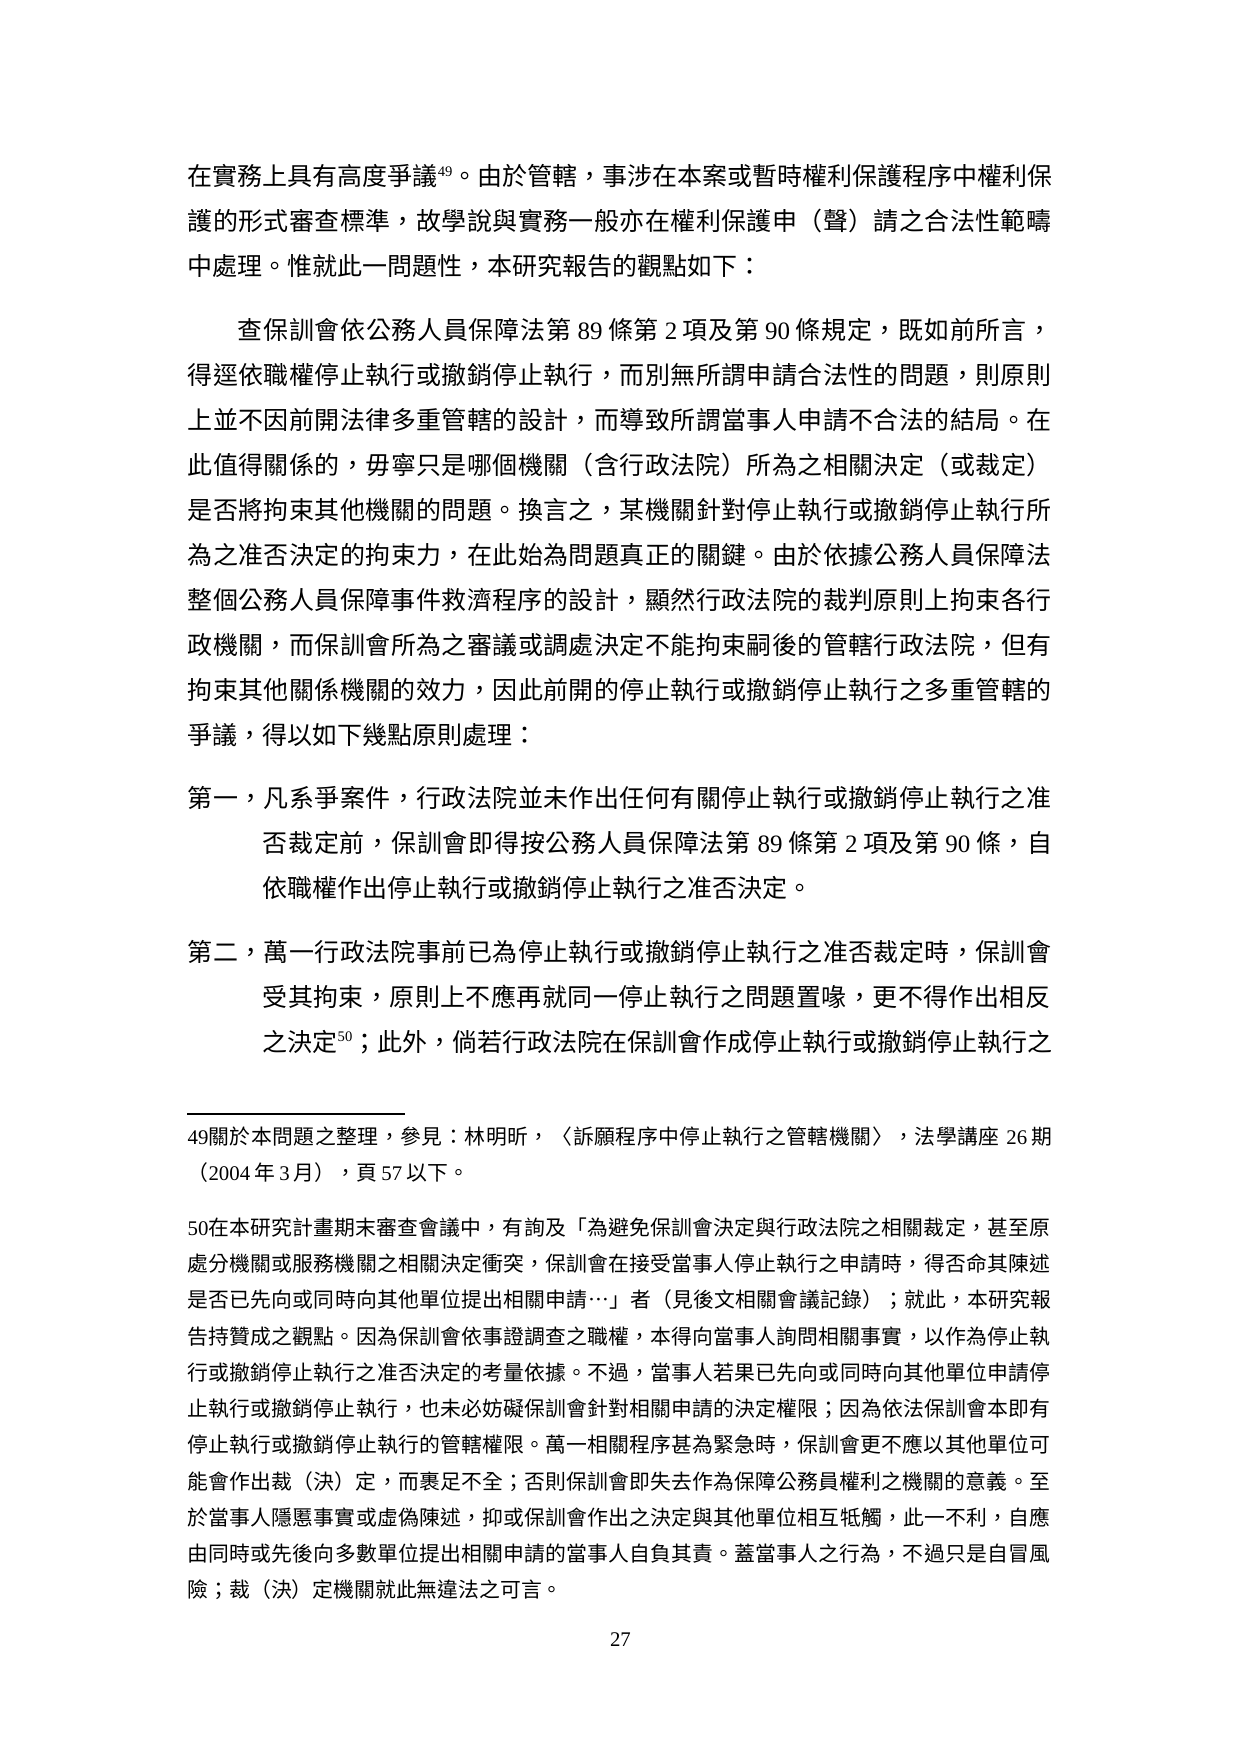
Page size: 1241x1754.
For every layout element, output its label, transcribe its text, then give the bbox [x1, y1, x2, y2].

text 關於本問題之整理，參見：林明昕，〈訴願程序中停止執行之管轄機關〉，法學講座26期（2004年3月），頁57以下。 [187, 1120, 1053, 1186]
text 查保訓會依公務人員保障法第89條第2項及第90條規定，既如前所言，得逕依職權停止執行或撤銷停止執行，而別無所謂申請合法性的問題，則原則上並不因前開法律多重管轄的設計，而導致所謂當事人申請不合法的結局。在此值得關係的，毋寧只是哪個機關（含行政法院）所為之相關決定（或裁定）是否將拘束其他機關的問題。換言之，某機關針對停止執行或撤銷停止執行所為之准否決定的拘束力，在此始為問題真正的關鍵。由於依據公務人員保障法整個公務人員保障事件救濟程序的設計，顯然行政法院的裁判原則上拘束各行政機關，而保訓會所為之審議或調處決定不能拘束嗣後的管轄行政法院，但有拘束其他關係機關的效力，因此前開的停止執行或撤銷停止執行之多重管轄的爭議，得以如下幾點原則處理： [187, 303, 1053, 746]
text 同樣依公務人員保障法第89條第2項及第90條規定，停止執行或撤銷停止執行之決定等，除保訓會外，原處分機關或服務機關亦得為之。此外在復審程序中，假使吾人承認行政法院依行政訴訟法第116條第3項及第118條規定，亦得決定同一案件之停止執行或撤銷停止執行時，此際行政法院亦有管轄權。事實上這個「多重管轄（Mehrfachzuständigkeit）」的問題，由於相關法律欠缺，在實務上具有高度爭議。由於管轄，事涉在本案或暫時權利保護程序中權利保護的形式審查標準，故學說與實務一般亦在權利保護申（聲）請之合法性範疇中處理。惟就此一問題性，本研究報告的觀點如下： [187, 150, 1053, 277]
text 第二，萬一行政法院事前已為停止執行或撤銷停止執行之准否裁定時，保訓會受其拘束，原則上不應再就同一停止執行之問題置喙，更不得作出相反之決定；此外，倘若行政法院在保訓會作成停止執行或撤銷停止執行之 [187, 925, 1053, 1053]
text 在本研究計畫期末審查會議中，有詢及「為避免保訓會決定與行政法院之相關裁定，甚至原處分機關或服務機關之相關決定衝突，保訓會在接受當事人停止執行之申請時，得否命其陳述是否已先向或同時向其他單位提出相關申請…」者（見後文相關會議記錄）；就此，本研究報告持贊成之觀點。因為保訓會依事證調查之職權，本得向當事人詢問相關事實，以作為停止執行或撤銷停止執行之准否決定的考量依據。不過，當事人若果已先向或同時向其他單位申請停止執行或撤銷停止執行，也未必妨礙保訓會針對相關申請的決定權限；因為依法保訓會本即有停止執行或撤銷停止執行的管轄權限。萬一相關程序甚為緊急時，保訓會更不應以其他單位可能會作出裁（決）定，而裹足不全；否則保訓會即失去作為保障公務員權利之機關的意義。至於當事人隱慝事實或虛偽陳述，抑或保訓會作出之決定與其他單位相互牴觸，此一不利，自應由同時或先後向多數單位提出相關申請的當事人自負其責。蓋當事人之行為，不過只是自冒風險；裁（決）定機關就此無違法之可言。 [187, 1211, 1053, 1604]
text 第一，凡系爭案件，行政法院並未作出任何有關停止執行或撤銷停止執行之准否裁定前，保訓會即得按公務人員保障法第89條第2項及第90條，自依職權作出停止執行或撤銷停止執行之准否決定。 [187, 772, 1053, 899]
